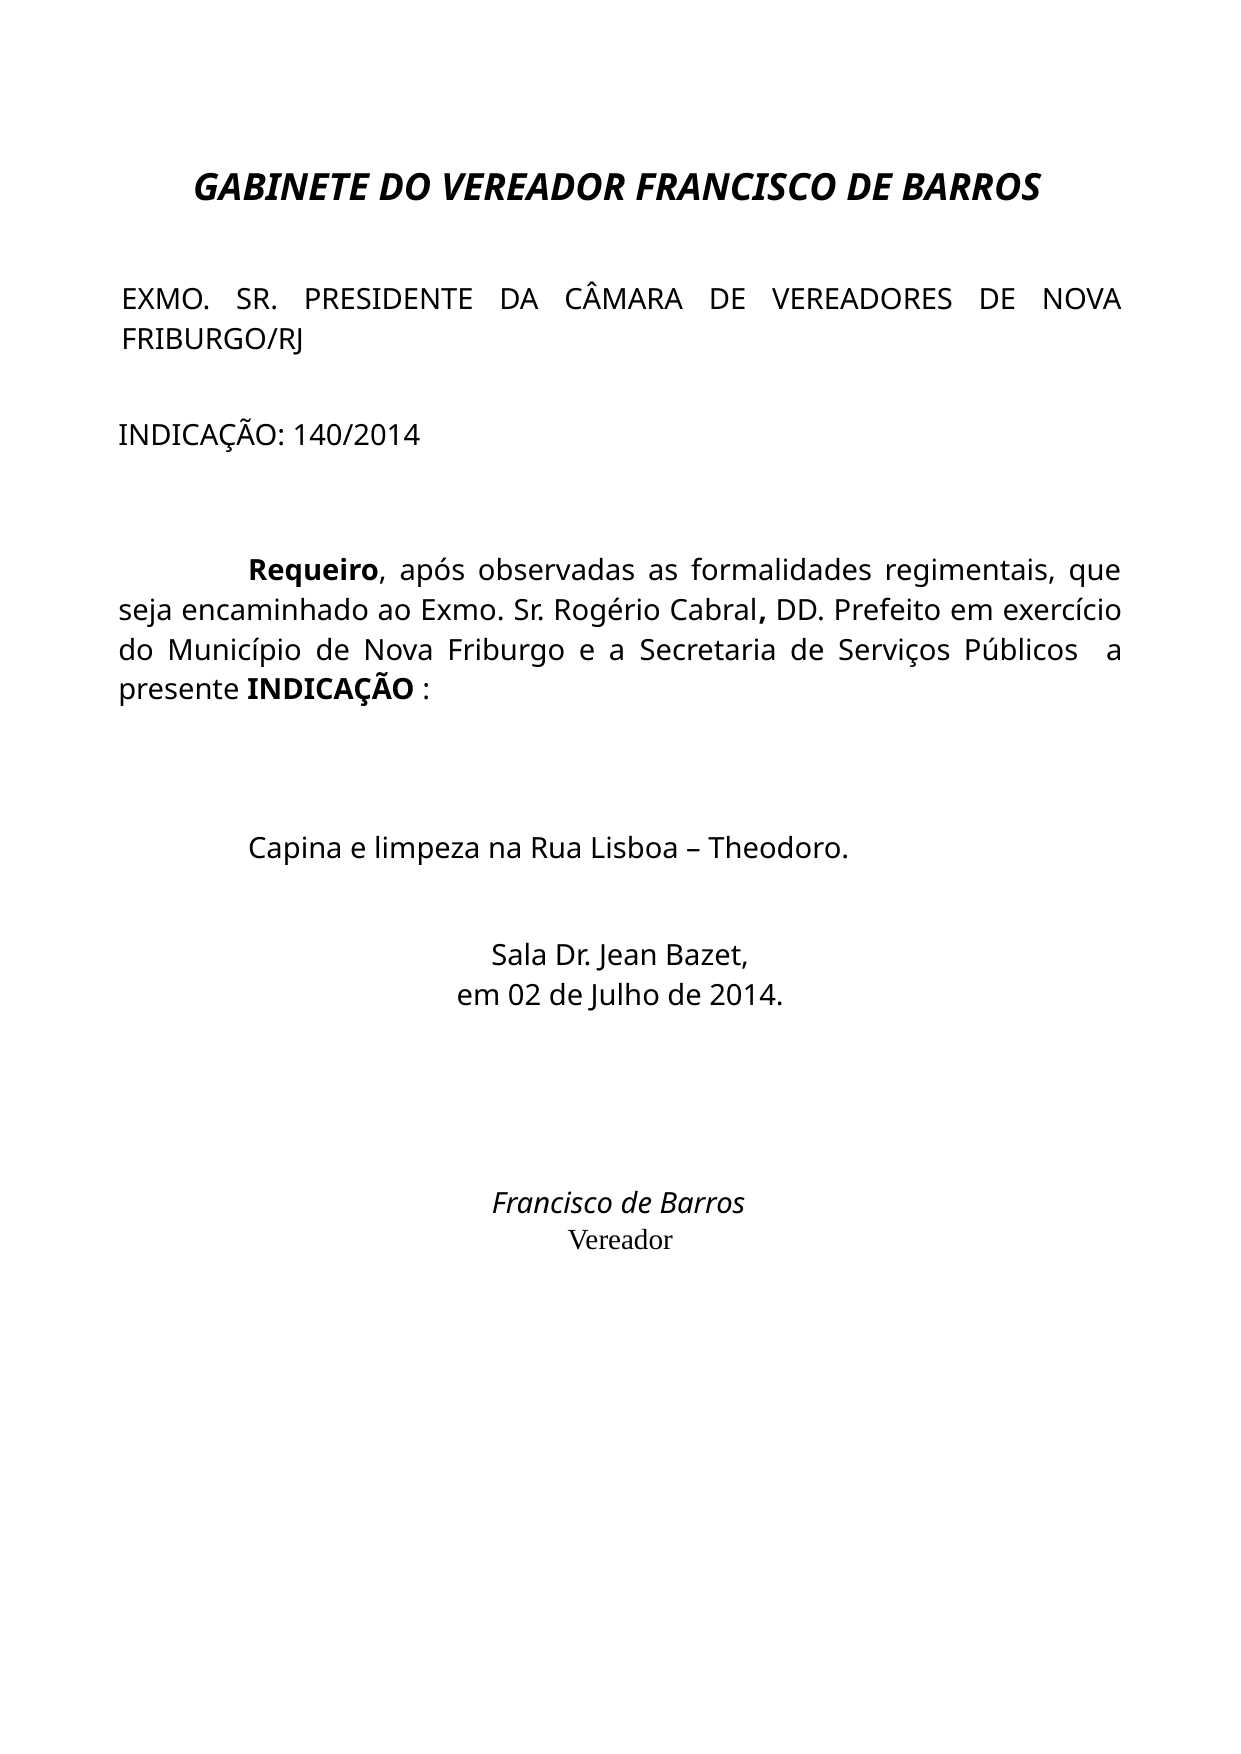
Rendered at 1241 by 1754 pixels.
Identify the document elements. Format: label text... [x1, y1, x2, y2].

text EXMO. SR. PRESIDENTE DA CÂMARA DE VEREADORES DE NOVA FRIBURGO/RJ [121, 279, 1122, 358]
text GABINETE DO VEREADOR FRANCISCO DE BARROS [117, 160, 1122, 211]
text Requeiro, após observadas as formalidades regimentais, que seja encaminhado ao Exmo. Sr. Rogério Cabral, DD. Prefeito em exercício do Município de Nova Friburgo e a Secretaria de Serviços Públicos a presente INDICAÇÃO : [118, 549, 1122, 708]
text Capina e limpeza na Rua Lisboa – Theodoro. [118, 827, 1122, 867]
text INDICAÇÃO: 140/2014 [118, 414, 1122, 454]
text Francisco de Barros [118, 1182, 1122, 1222]
text Vereador [118, 1222, 1122, 1255]
text em 02 de Julho de 2014. [118, 974, 1122, 1014]
text Sala Dr. Jean Bazet, [118, 935, 1122, 974]
